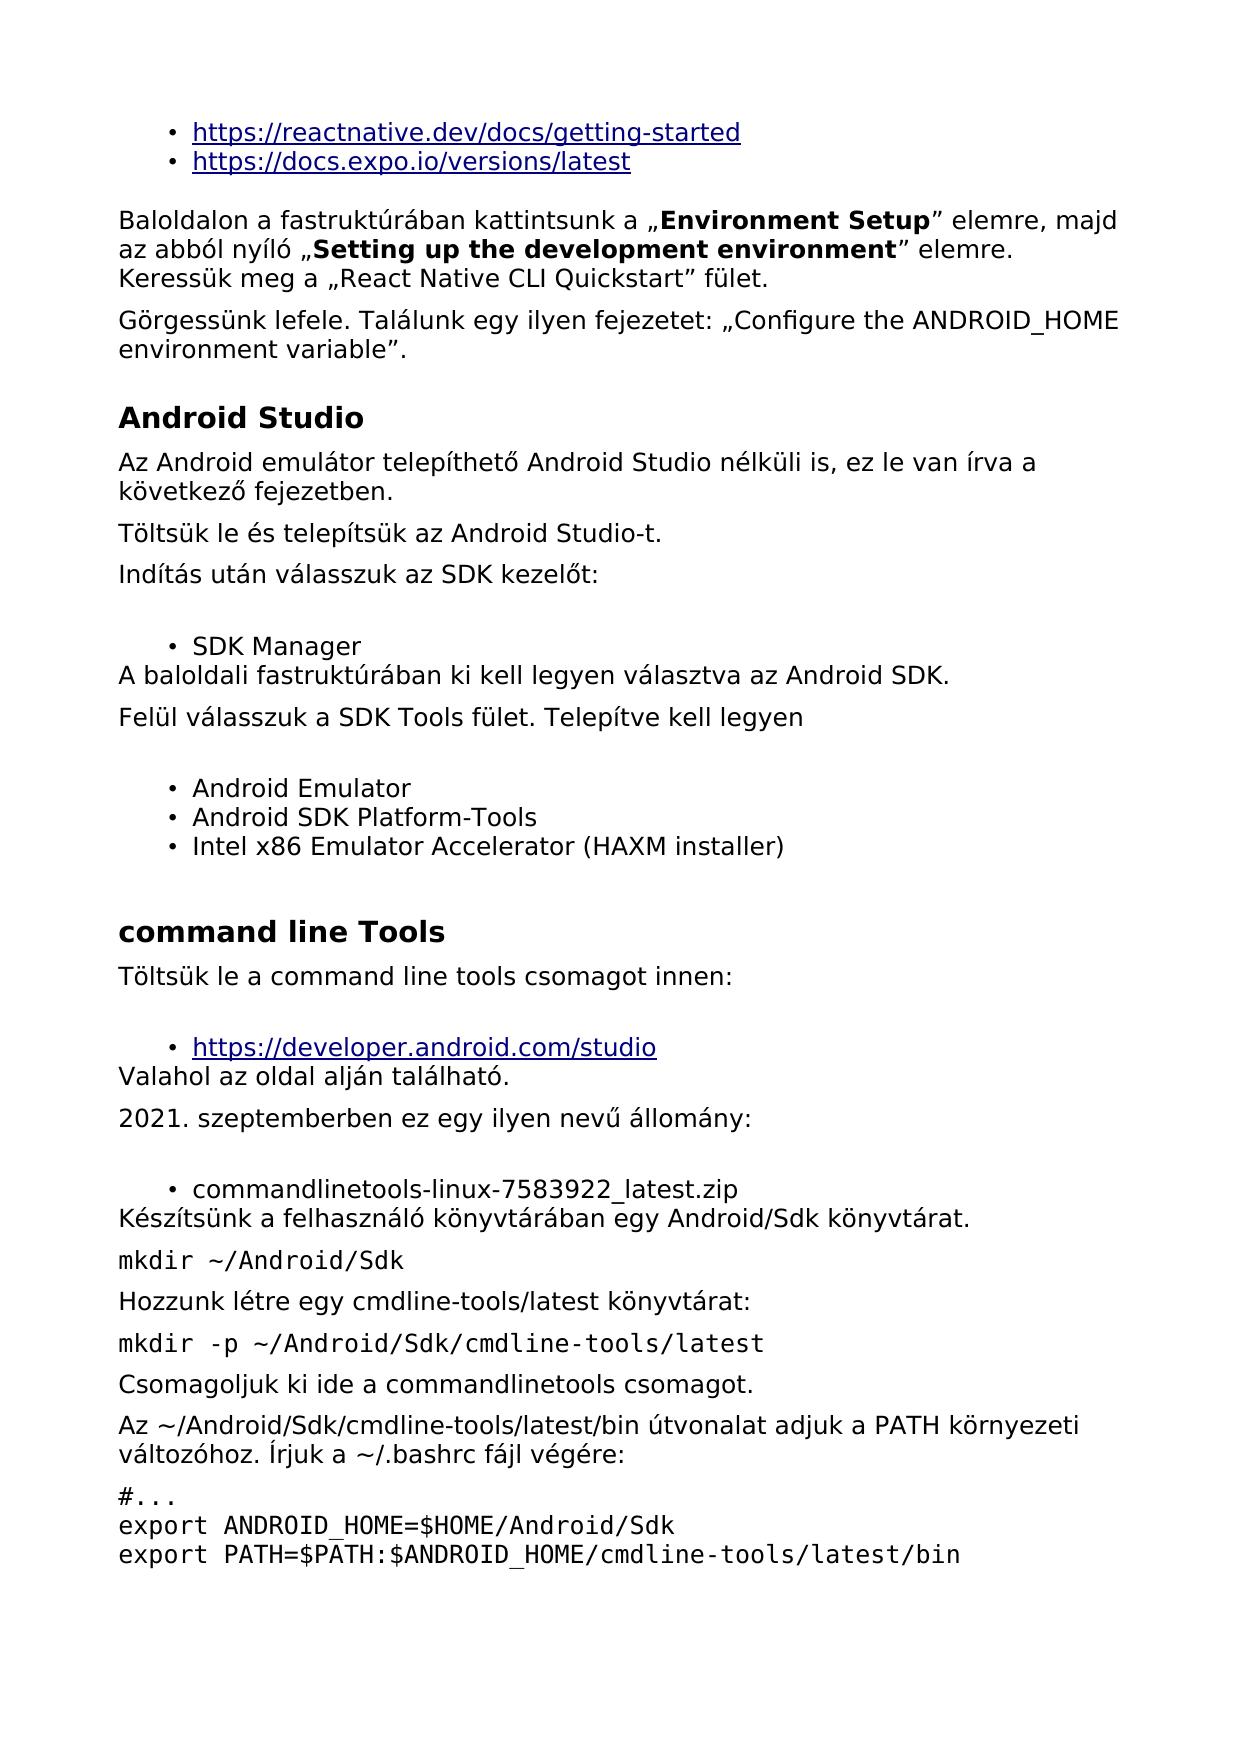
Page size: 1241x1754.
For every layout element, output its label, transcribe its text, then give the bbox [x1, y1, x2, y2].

text Töltsük le a command line tools csomagot innen: [118, 962, 1122, 991]
list https://reactnative.dev/docs/getting-started [177, 118, 1122, 147]
text Baloldalon a fastruktúrában kattintsunk a „Environment Setup” elemre, majd az abból nyíló „Setting up the development environment” elemre. Keressük meg a „React Native CLI Quickstart” fület. [118, 206, 1122, 293]
text 2021. szeptemberben ez egy ilyen nevű állomány: [118, 1104, 1122, 1133]
list Android SDK Platform-Tools [177, 803, 1122, 832]
text Görgessünk lefele. Találunk egy ilyen fejezetet: „Configure the ANDROID_HOME environment variable”. [118, 306, 1122, 364]
list commandlinetools-linux-7583922_latest.zip [177, 1175, 1122, 1204]
text Hozzunk létre egy cmdline-tools/latest könyvtárat: [118, 1287, 1122, 1316]
text Az ~/Android/Sdk/cmdline-tools/latest/bin útvonalat adjuk a PATH környezeti változóhoz. Írjuk a ~/.bashrc fájl végére: [118, 1411, 1122, 1470]
list Android Emulator [177, 774, 1122, 803]
text Készítsünk a felhasználó könyvtárában egy Android/Sdk könyvtárat. [118, 1204, 1122, 1234]
text Felül válasszuk a SDK Tools fület. Telepítve kell legyen [118, 703, 1122, 732]
text Az Android emulátor telepíthető Android Studio nélküli is, ez le van írva a következő fejezetben. [118, 448, 1122, 507]
list https://developer.android.com/studio [177, 1033, 1122, 1063]
text mkdir -p ~/Android/Sdk/cmdline-tools/latest [118, 1329, 1122, 1358]
list Intel x86 Emulator Accelerator (HAXM installer) [177, 832, 1122, 861]
text #... export ANDROID_HOME=$HOME/Android/Sdk export PATH=$PATH:$ANDROID_HOME/cmdline-tools/latest/bin [118, 1482, 1122, 1570]
subtitle command line Tools [118, 916, 1122, 950]
text Töltsük le és telepítsük az Android Studio-t. [118, 519, 1122, 548]
list SDK Manager [177, 632, 1122, 661]
list https://docs.expo.io/versions/latest [177, 147, 1122, 176]
subtitle Android Studio [118, 402, 1122, 436]
text Indítás után válasszuk az SDK kezelőt: [118, 561, 1122, 590]
text Csomagoljuk ki ide a commandlinetools csomagot. [118, 1370, 1122, 1399]
text A baloldali fastruktúrában ki kell legyen választva az Android SDK. [118, 661, 1122, 690]
text Valahol az oldal alján található. [118, 1063, 1122, 1092]
text mkdir ~/Android/Sdk [118, 1246, 1122, 1275]
